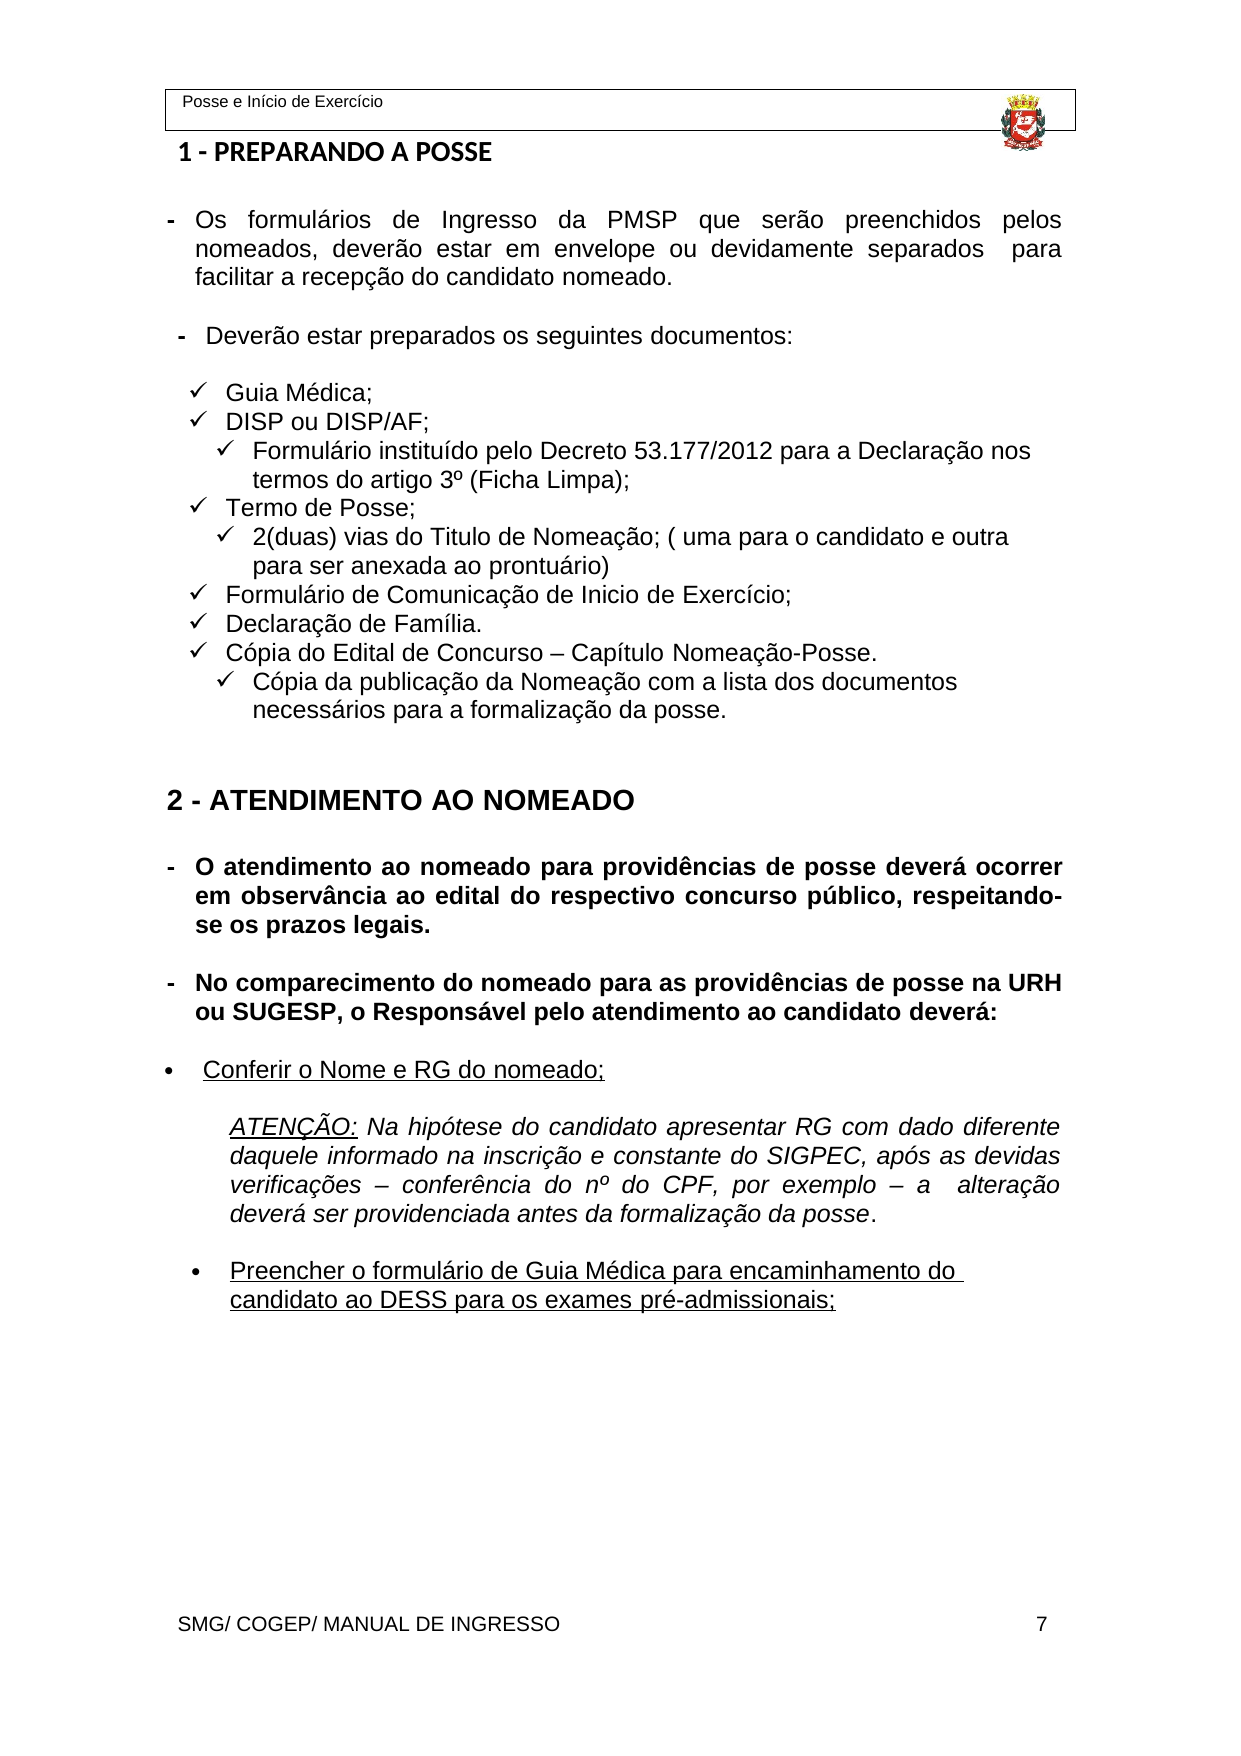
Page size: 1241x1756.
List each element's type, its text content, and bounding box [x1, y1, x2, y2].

list Os formulários de Ingresso da PMSP que serão preenchidos pelos nomeados, deverão estar em envelope ou devidamente separados para facilitar a recepção do candidato nomeado. [167, 205, 1063, 291]
list Guia Médica; [188, 378, 1076, 407]
list 2(duas) vias do Titulo de Nomeação; ( uma para o candidato e outra para ser anexada ao prontuário) [215, 522, 1063, 580]
list Declaração de Família. [188, 609, 1076, 638]
list Deverão estar preparados os seguintes documentos: [177, 321, 1076, 349]
list No comparecimento do nomeado para as providências de posse na URH ou SUGESP, o Responsável pelo atendimento ao candidato deverá: [167, 968, 1063, 1026]
list Preencher o formulário de Guia Médica para encaminhamento do candidato ao DESS para os exames pré-admissionais; [192, 1256, 1063, 1314]
list DISP ou DISP/AF; [188, 407, 1076, 436]
list O atendimento ao nomeado para providências de posse deverá ocorrer em observância ao edital do respectivo concurso público, respeitando-se os prazos legais. [167, 852, 1064, 939]
list Formulário instituído pelo Decreto 53.177/2012 para a Declaração nos termos do artigo 3º (Ficha Limpa); [215, 436, 1064, 493]
list Termo de Posse; [188, 493, 1076, 522]
list - ATENDIMENTO AO NOMEADO [167, 783, 1076, 817]
list Cópia da publicação da Nomeação com a lista dos documentos necessários para a formalização da posse. [215, 667, 1063, 724]
list Formulário de Comunicação de Inicio de Exercício; [188, 580, 1076, 609]
list Conferir o Nome e RG do nomeado; [165, 1055, 1076, 1084]
list Cópia do Edital de Concurso – Capítulo Nomeação-Posse. [188, 638, 1076, 667]
text ATENÇÃO: Na hipótese do candidato apresentar RG com dado diferente daquele informado na inscrição e constante do SIGPEC, após as devidas verificações – conferência do nº do CPF, por exemplo – a alteração deverá ser providenciada antes da formalização da posse. [229, 1112, 1064, 1227]
